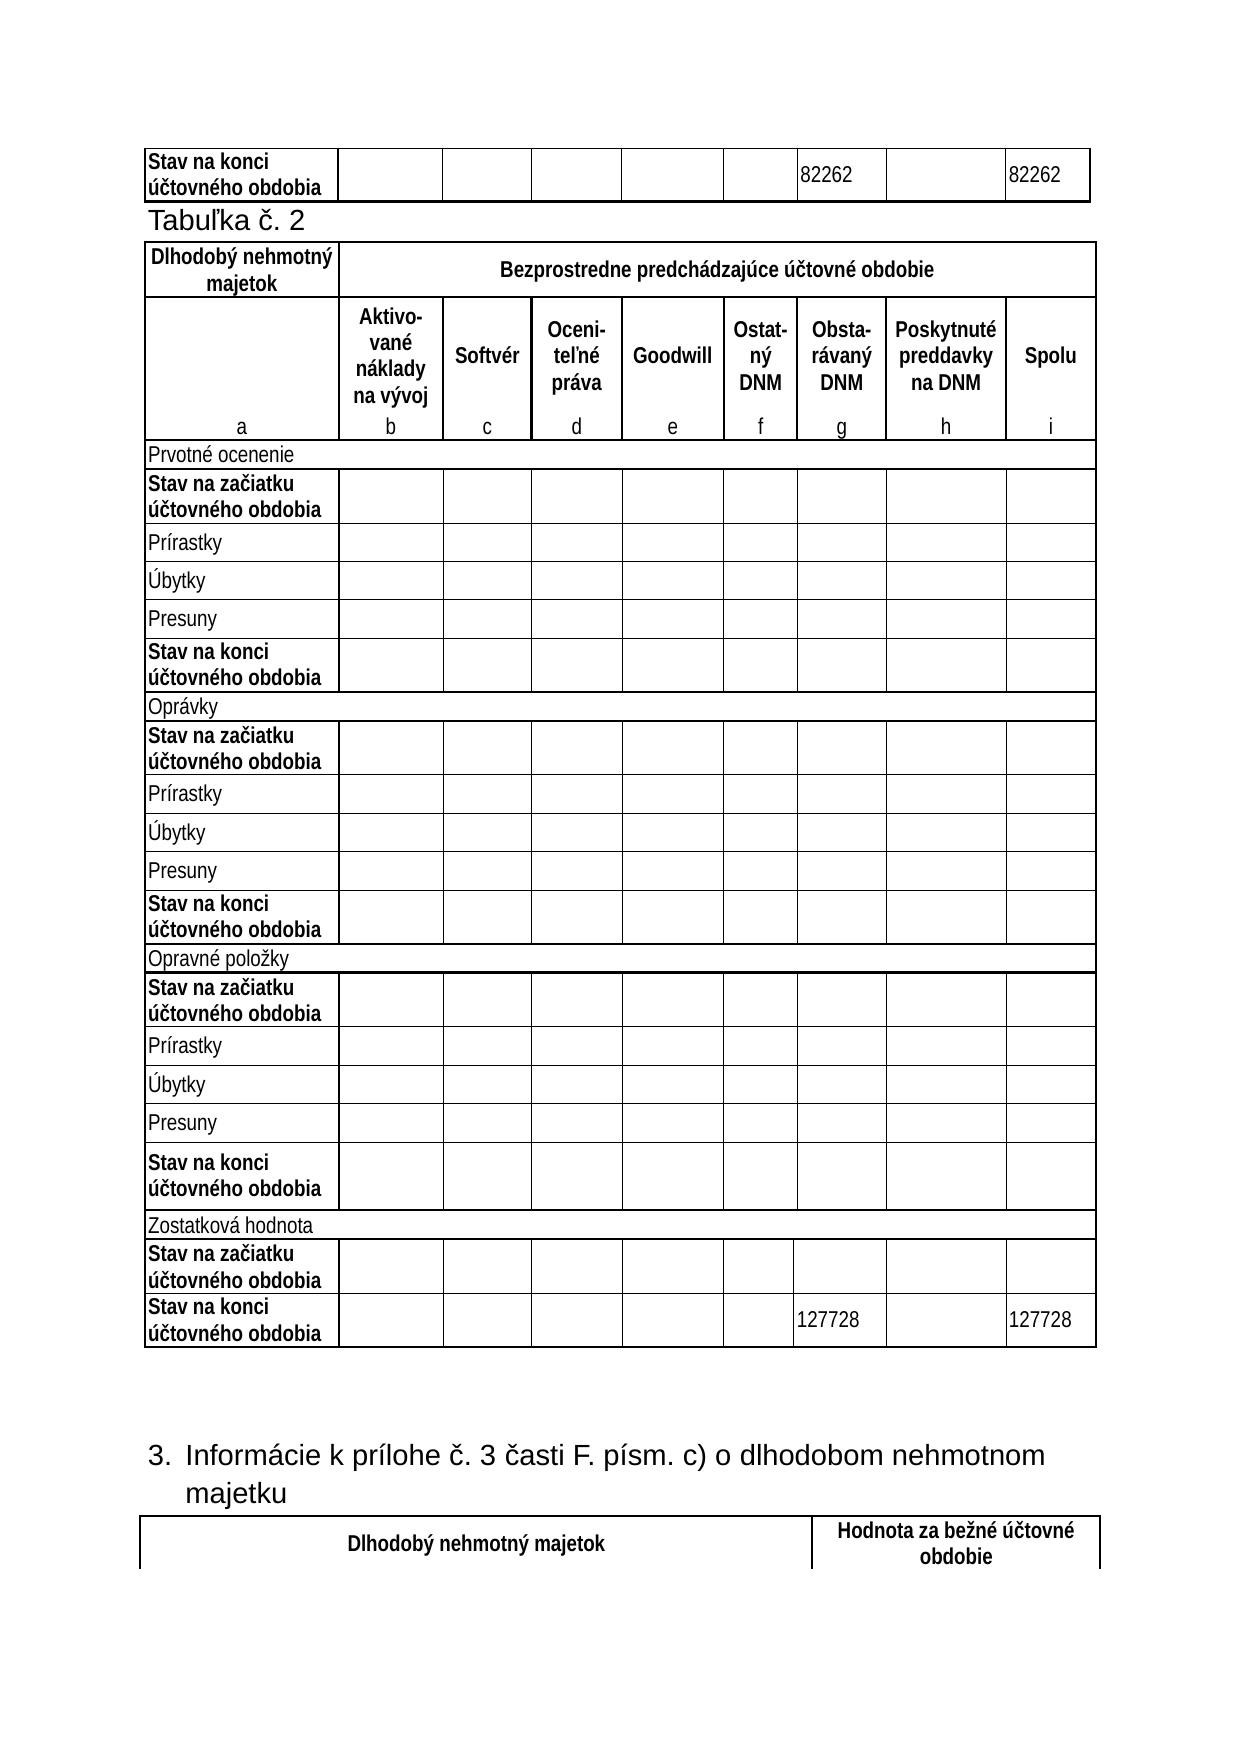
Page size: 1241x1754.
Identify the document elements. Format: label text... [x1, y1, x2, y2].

table_cell [724, 775, 797, 813]
table_cell Prírastky [146, 524, 338, 561]
title Informácie k prílohe č. 3 časti F. písm. c) o dlhodobom nehmotnom majetku [148, 1437, 1093, 1509]
table_cell [794, 1240, 886, 1293]
table_cell [340, 1066, 443, 1103]
table_cell [532, 149, 621, 200]
table_cell Presuny [146, 852, 338, 890]
table_cell Opravné položky [146, 945, 1095, 971]
table_cell [1007, 1066, 1095, 1103]
table_cell 127728 [1007, 1294, 1095, 1346]
table_cell Stav na konci účtovného obdobia [146, 1294, 338, 1346]
table_cell [532, 562, 622, 599]
table_cell Stav na začiatku účtovného obdobia [146, 974, 338, 1026]
table_cell g [798, 413, 885, 439]
table_cell [623, 1294, 723, 1346]
table_cell [724, 1240, 793, 1293]
table_cell [887, 1240, 1006, 1293]
table_cell [623, 974, 723, 1026]
table_cell [444, 1240, 531, 1293]
table_cell [444, 1066, 531, 1103]
table_cell Úbytky [146, 814, 338, 851]
table_cell [444, 639, 531, 691]
table_cell [1007, 814, 1095, 851]
table_cell [887, 1143, 1006, 1209]
table_cell Obsta- rávaný DNM [798, 298, 885, 413]
table_cell [443, 149, 531, 200]
table_cell [724, 149, 797, 200]
table_cell 82262 [798, 149, 886, 200]
table_cell [887, 814, 1006, 851]
table_cell [724, 1066, 797, 1103]
table_cell [887, 775, 1006, 813]
table_cell [340, 1294, 443, 1346]
table_cell [798, 852, 886, 890]
title Tabuľka č. 2 [148, 202, 1093, 236]
table_cell [444, 722, 531, 774]
table_cell [1007, 524, 1095, 561]
table_header Hodnota za bežné účtovné obdobie [813, 1517, 1099, 1569]
table_cell [798, 470, 886, 522]
table_cell [340, 775, 443, 813]
table_cell [887, 1066, 1006, 1103]
table_cell [340, 814, 443, 851]
table_cell Úbytky [146, 562, 338, 599]
table_cell [887, 891, 1006, 942]
table_cell [532, 1027, 622, 1065]
table_cell [724, 600, 797, 638]
table_cell [1007, 600, 1095, 638]
table_cell [340, 562, 443, 599]
table_cell [887, 722, 1006, 774]
table_cell [1007, 775, 1095, 813]
table_cell [340, 639, 443, 691]
table_cell [1007, 1143, 1095, 1209]
table_cell [798, 1143, 886, 1209]
table_cell [724, 814, 797, 851]
table_cell [444, 470, 531, 522]
table_cell [623, 562, 723, 599]
table_cell Stav na konci účtovného obdobia [146, 1143, 338, 1209]
table_cell Aktivo-vané náklady na vývoj [340, 298, 442, 413]
table_cell [798, 974, 886, 1026]
table_cell Stav na začiatku účtovného obdobia [146, 722, 338, 774]
table_cell [623, 814, 723, 851]
table_cell b [340, 413, 442, 439]
table_cell [444, 524, 531, 561]
table_cell [1007, 470, 1095, 522]
table_header Dlhodobý nehmotný majetok [146, 243, 338, 296]
table_cell [532, 1143, 622, 1209]
table_cell [444, 600, 531, 638]
table_cell [887, 524, 1006, 561]
table_cell [724, 974, 797, 1026]
table_cell [724, 891, 797, 942]
table_cell d [533, 413, 621, 439]
table_cell [887, 974, 1006, 1026]
table_cell Stav na konci účtovného obdobia [146, 639, 338, 691]
table_cell [532, 1104, 622, 1142]
table_cell [444, 974, 531, 1026]
table_cell [340, 470, 443, 522]
table_cell [798, 775, 886, 813]
table_cell [623, 470, 723, 522]
table_cell [623, 1104, 723, 1142]
table_cell Stav na konci účtovného obdobia [146, 149, 337, 200]
table_cell [724, 639, 797, 691]
table_cell h [887, 413, 1005, 439]
table_cell [1007, 562, 1095, 599]
table_cell [532, 775, 622, 813]
table_cell [724, 1027, 797, 1065]
table_cell [798, 600, 886, 638]
table_cell [444, 1143, 531, 1209]
table_cell [798, 1104, 886, 1142]
table_cell [887, 149, 1005, 200]
table_cell [146, 298, 338, 413]
table_cell [444, 891, 531, 942]
table_cell Stav na začiatku účtovného obdobia [146, 470, 338, 522]
table_header Dlhodobý nehmotný majetok [141, 1517, 811, 1569]
table_cell [724, 562, 797, 599]
table_cell [444, 1104, 531, 1142]
table_cell [532, 639, 622, 691]
table_cell [724, 1143, 797, 1209]
table_cell [623, 1240, 723, 1293]
table_cell [798, 524, 886, 561]
table_cell [339, 149, 442, 200]
table_cell [532, 814, 622, 851]
table_cell [1007, 722, 1095, 774]
table_cell [532, 722, 622, 774]
table_cell Prírastky [146, 775, 338, 813]
table_cell [532, 600, 622, 638]
table_cell [444, 562, 531, 599]
table_cell [623, 852, 723, 890]
table_cell [623, 775, 723, 813]
table_cell Oprávky [146, 693, 1095, 719]
table_cell [1007, 1104, 1095, 1142]
table_cell [444, 852, 531, 890]
table_cell [444, 775, 531, 813]
table_cell [532, 524, 622, 561]
table_cell [532, 470, 622, 522]
table_cell c [444, 413, 530, 439]
table_cell [444, 1027, 531, 1065]
table_cell [1007, 852, 1095, 890]
table_cell [798, 891, 886, 942]
table_cell [340, 722, 443, 774]
table_cell [623, 639, 723, 691]
table_cell [623, 1143, 723, 1209]
table_cell [623, 1027, 723, 1065]
table_cell i [1007, 413, 1095, 439]
table_cell [724, 722, 797, 774]
table_cell [724, 1294, 793, 1346]
table_cell [340, 891, 443, 942]
table_cell [724, 1104, 797, 1142]
table_cell [1007, 1240, 1095, 1293]
table_cell [887, 600, 1006, 638]
table_cell [444, 814, 531, 851]
table_cell [798, 562, 886, 599]
table_cell Goodwill [623, 298, 723, 413]
table_cell Prvotné ocenenie [146, 441, 1095, 468]
table_cell [798, 1027, 886, 1065]
table_header Bezprostredne predchádzajúce účtovné obdobie [340, 243, 1095, 296]
table_cell [444, 1294, 531, 1346]
table_cell Ostat-ný DNM [725, 298, 796, 413]
table_cell Úbytky [146, 1066, 338, 1103]
table_cell Oceni-teľné práva [533, 298, 621, 413]
table_cell [623, 524, 723, 561]
table_cell Softvér [444, 298, 530, 413]
table_cell Stav na začiatku účtovného obdobia [146, 1240, 338, 1293]
table_cell [887, 639, 1006, 691]
table_cell [887, 1294, 1006, 1346]
table_cell 127728 [794, 1294, 886, 1346]
table_cell a [146, 413, 338, 439]
table_cell [887, 470, 1006, 522]
table_cell [887, 562, 1006, 599]
table_cell [532, 1066, 622, 1103]
table_cell [340, 1027, 443, 1065]
table_cell [622, 149, 723, 200]
table_cell [798, 814, 886, 851]
table_cell [1007, 1027, 1095, 1065]
table_cell [724, 470, 797, 522]
table_cell Spolu [1007, 298, 1095, 413]
table_cell [340, 1143, 443, 1209]
table_cell Poskytnuté preddavky na DNM [887, 298, 1005, 413]
table_cell [1007, 639, 1095, 691]
table_cell [532, 891, 622, 942]
table_cell Prírastky [146, 1027, 338, 1065]
table_cell Zostatková hodnota [146, 1211, 1095, 1238]
table_cell [887, 852, 1006, 890]
table_cell [798, 722, 886, 774]
table_cell [1007, 974, 1095, 1026]
table_cell [532, 1294, 622, 1346]
table_cell [623, 722, 723, 774]
table_cell [340, 1240, 443, 1293]
table_cell [724, 524, 797, 561]
table_cell Stav na konci účtovného obdobia [146, 891, 338, 942]
table_cell [340, 1104, 443, 1142]
table_cell [532, 974, 622, 1026]
table_cell e [623, 413, 723, 439]
table_cell [1007, 891, 1095, 942]
table_cell Presuny [146, 600, 338, 638]
table_cell 82262 [1006, 149, 1089, 200]
table_cell [798, 1066, 886, 1103]
table_cell [623, 1066, 723, 1103]
table_cell [532, 1240, 622, 1293]
table_cell [887, 1104, 1006, 1142]
table_cell [623, 891, 723, 942]
table_cell [340, 600, 443, 638]
table_cell Presuny [146, 1104, 338, 1142]
table_cell [724, 852, 797, 890]
table_cell f [725, 413, 796, 439]
table_cell [887, 1027, 1006, 1065]
table_cell [340, 974, 443, 1026]
table_cell [340, 524, 443, 561]
table_cell [623, 600, 723, 638]
table_cell [340, 852, 443, 890]
table_cell [798, 639, 886, 691]
table_cell [532, 852, 622, 890]
